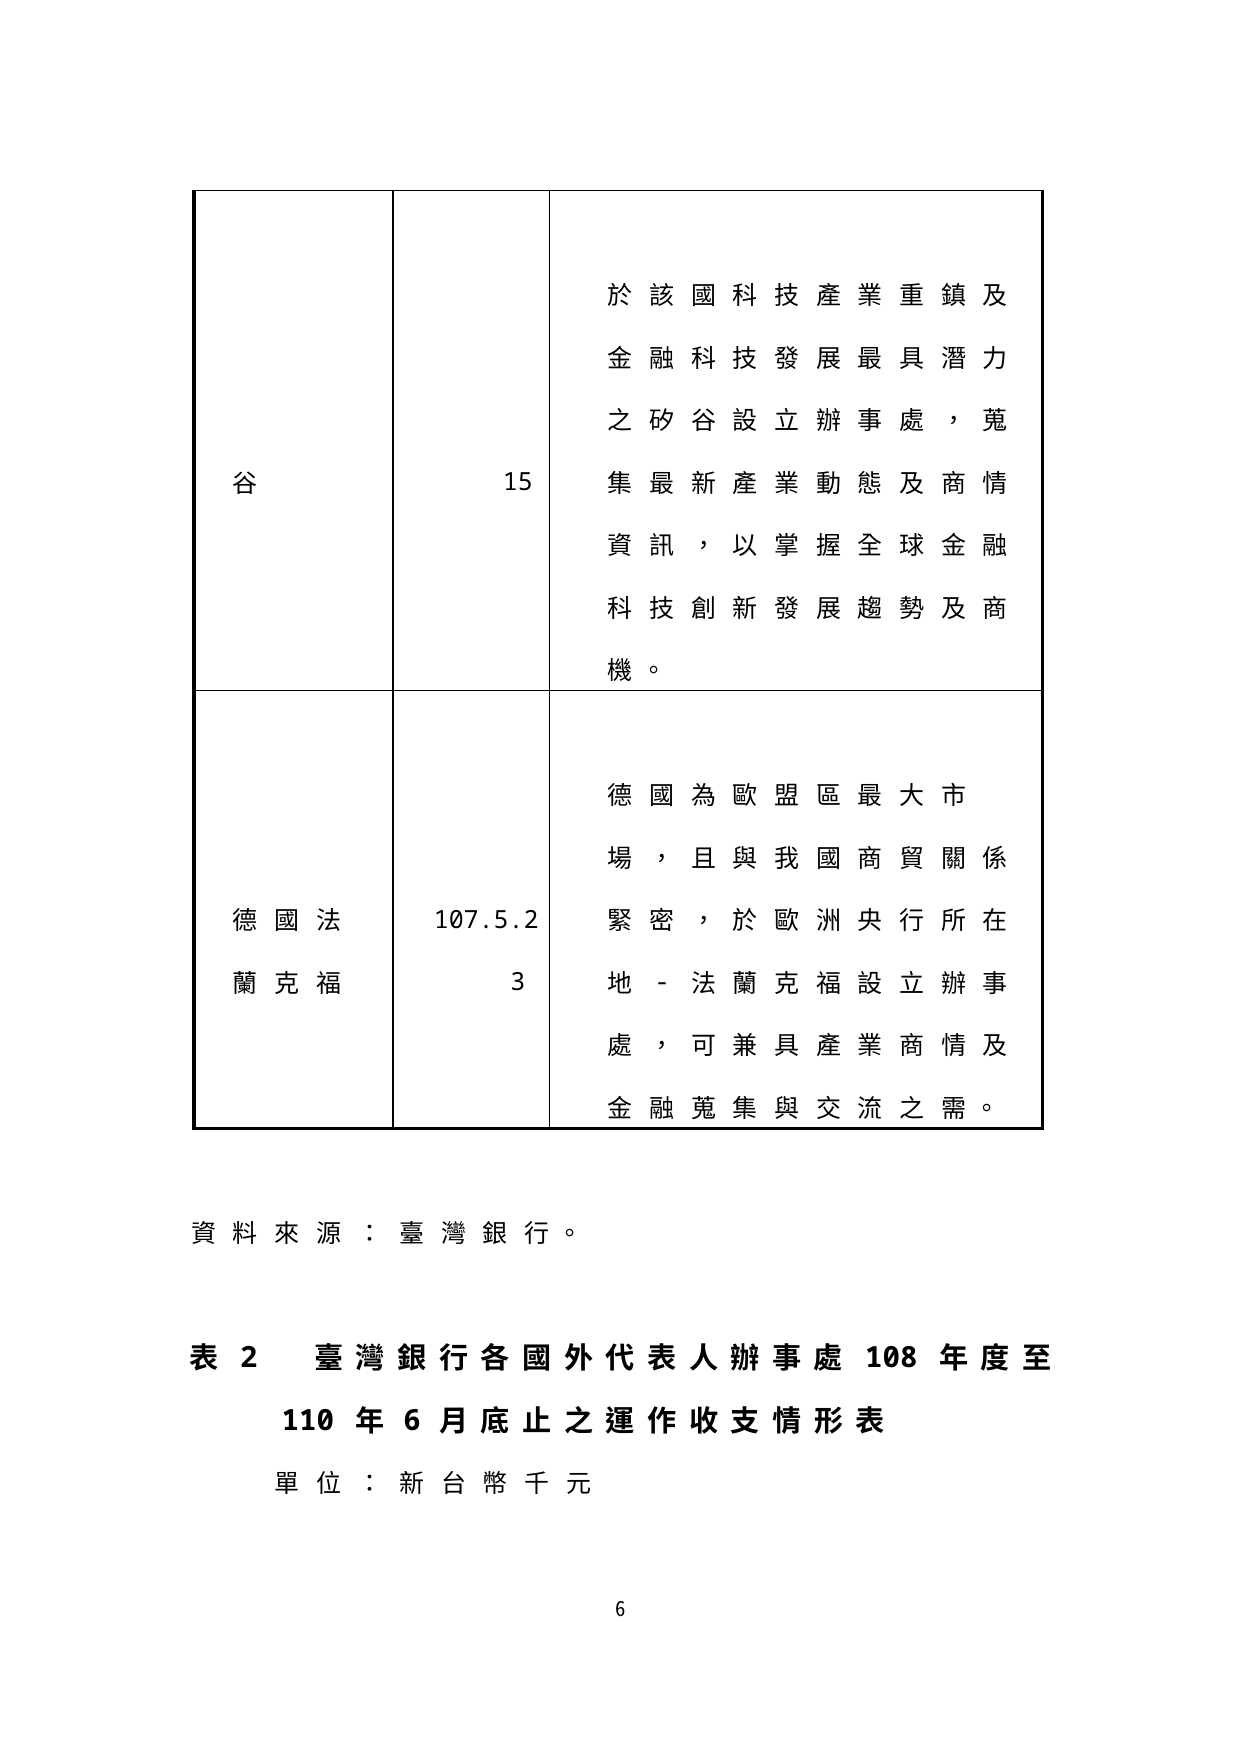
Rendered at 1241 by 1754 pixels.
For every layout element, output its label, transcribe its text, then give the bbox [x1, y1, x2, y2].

table_cell 谷 [196, 191, 392, 689]
text 資料來源：臺灣銀行。 [183, 1189, 1058, 1252]
table_cell 15 [394, 191, 549, 689]
table_cell 德國為歐盟區最大市場，且與我國商貿關係緊密，於歐洲央行所在地-法蘭克福設立辦事處，可兼具產業商情及金融蒐集與交流之需。 [550, 691, 1041, 1127]
text 表2 臺灣銀行各國外代表人辦事處108年度至110年6月底止之運作收支情形表 單位：新台幣千元 [183, 1314, 1058, 1502]
table_cell 107.5.23 [394, 691, 549, 1127]
table_cell 於該國科技產業重鎮及金融科技發展最具潛力之矽谷設立辦事處，蒐集最新產業動態及商情資訊，以掌握全球金融科技創新發展趨勢及商機。 [550, 191, 1041, 689]
table_cell 德國法蘭克福 [196, 691, 392, 1127]
